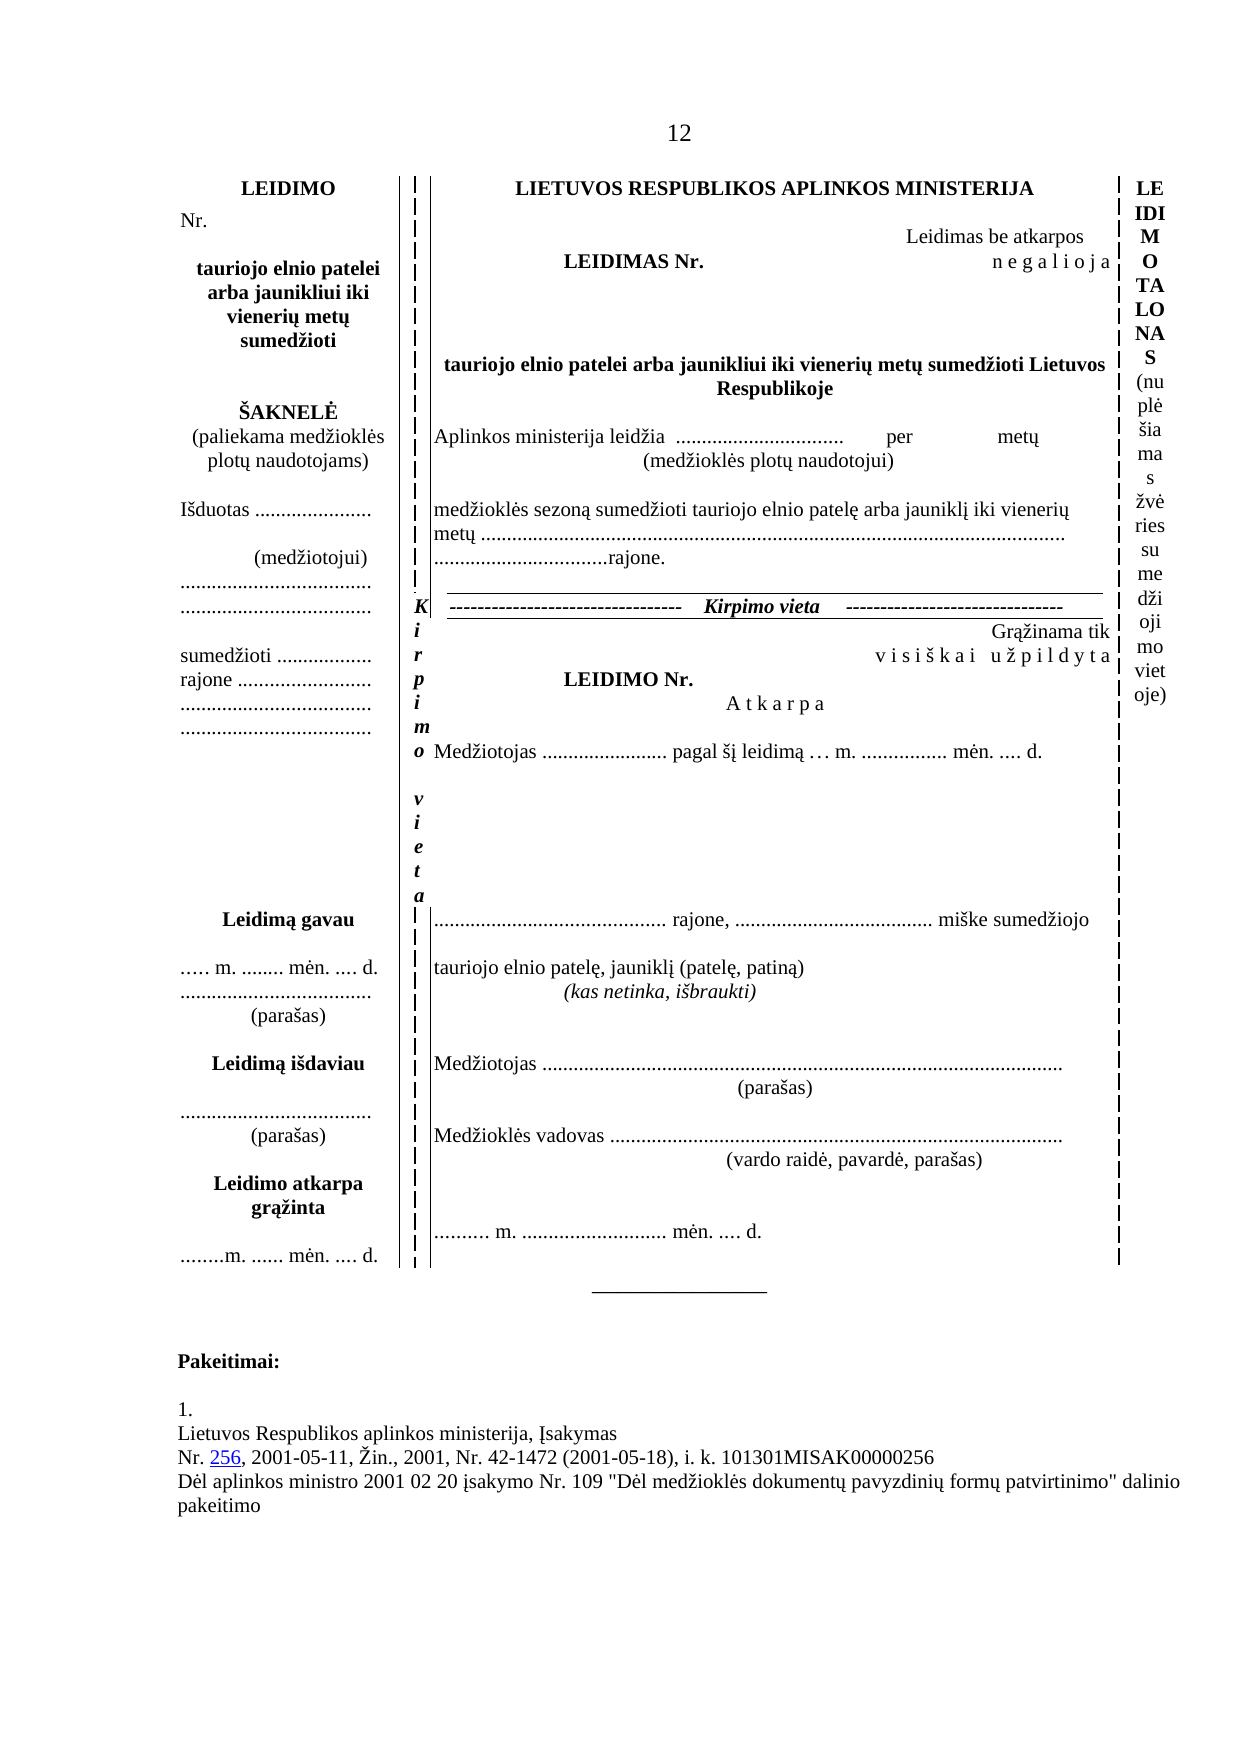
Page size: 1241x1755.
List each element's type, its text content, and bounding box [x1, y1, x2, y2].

table_cell [177, 618, 399, 643]
table_cell [400, 297, 415, 352]
table_cell [415, 907, 430, 931]
table_header LEIDIMO Nr. [177, 176, 399, 248]
table_cell medžioklės sezoną sumedžioti tauriojo elnio patelę arba jauniklį iki vienerių metų [431, 496, 1119, 544]
text 1. [177, 1397, 1181, 1421]
table_cell [400, 1075, 415, 1099]
table_cell [415, 352, 430, 400]
table_cell [415, 1219, 430, 1243]
table_cell [431, 473, 1119, 496]
table_header LIETUVOS RESPUBLIKOS APLINKOS MINISTERIJA [431, 176, 1119, 200]
table_cell [400, 1171, 415, 1219]
table_cell [400, 1219, 415, 1243]
table_cell [400, 1099, 415, 1123]
table_cell [400, 200, 415, 224]
table_cell [415, 496, 430, 544]
table_cell [415, 297, 430, 352]
table_cell [400, 955, 415, 979]
table_cell [400, 1051, 415, 1075]
text Pakeitimai: [177, 1349, 1181, 1373]
table_cell [177, 739, 399, 763]
table_cell [177, 931, 399, 955]
text Lietuvos Respublikos aplinkos ministerija, Įsakymas [177, 1421, 1181, 1445]
table_cell tauriojo elnio patelę, jauniklį (patelę, patiną) [431, 955, 1119, 979]
table_cell Leidimas be atkarpos [431, 225, 1119, 248]
table_cell [400, 931, 415, 955]
table_cell [400, 424, 415, 448]
table_cell [415, 249, 430, 297]
table_cell [415, 225, 430, 248]
table_cell [431, 931, 1119, 955]
table_cell [431, 569, 1119, 593]
table_cell [400, 496, 415, 544]
table_cell [177, 352, 399, 400]
table_cell [431, 1171, 1119, 1219]
table_cell rajone, miške sumedžiojo [431, 907, 1119, 931]
table_header LEIDIMO TALONAS (nuplėšiamas žvėries sumedžiojimo vietoje) [1119, 176, 1181, 1267]
text Dėl aplinkos ministro 2001 02 20 įsakymo Nr. 109 "Dėl medžioklės dokumentų pavyzdinių formų patvirtinimo" dalinio pakeitimo [177, 1469, 1181, 1517]
table_cell [431, 400, 1119, 424]
table_cell rajone. [431, 545, 1119, 569]
table_cell (medžioklės plotų naudotojui) [431, 448, 1119, 472]
table_cell LEIDIMAS Nr. [431, 249, 816, 297]
table_cell m. mėn. d. [177, 955, 399, 979]
table_cell [415, 1123, 430, 1147]
table_cell [177, 715, 399, 739]
table_cell [177, 593, 399, 618]
table_cell (parašas) [177, 1123, 399, 1147]
table_cell [431, 1027, 1119, 1051]
table_cell Leidimą išdaviau [177, 1051, 399, 1075]
table_cell [415, 1244, 430, 1267]
table_cell n e g a l i o j a [816, 249, 1119, 297]
table_cell [400, 1147, 415, 1171]
table_cell (parašas) [177, 1003, 399, 1027]
table_cell [415, 1003, 430, 1027]
table_cell [177, 1219, 399, 1243]
table_cell [431, 297, 1119, 352]
table_cell [177, 1099, 399, 1123]
table_cell v i s i š k a i u ž p i l d y t a [431, 643, 1119, 667]
table_cell [415, 424, 430, 448]
table_cell [431, 1244, 1119, 1267]
table_cell [400, 1003, 415, 1027]
text ______________ [177, 1267, 1181, 1296]
table_cell [400, 225, 415, 248]
table_cell LEIDIMO Nr. [431, 667, 1119, 691]
table_cell [177, 1147, 399, 1171]
table_cell tauriojo elnio patelei arba jaunikliui iki vienerių metų sumedžioti Lietuvos Respublikoje [431, 352, 1119, 400]
table_cell [400, 907, 415, 931]
table_cell [400, 473, 415, 496]
table_cell [415, 931, 430, 955]
table_cell rajone [177, 667, 399, 691]
table_cell [400, 569, 415, 593]
table_cell [431, 763, 1119, 907]
table_cell [177, 763, 399, 907]
table_cell [415, 200, 430, 224]
table_cell [177, 473, 399, 496]
table_cell m. mėn. d. [177, 1244, 399, 1267]
table_cell [177, 1075, 399, 1099]
text Nr. 256, 2001-05-11, Žin., 2001, Nr. 42-1472 (2001-05-18), i. k. 101301MISAK00000256 [177, 1445, 1181, 1469]
table_cell [431, 715, 1119, 739]
table_cell [415, 1147, 430, 1171]
table_cell [177, 979, 399, 1003]
table_cell [415, 979, 430, 1003]
table_cell [415, 1027, 430, 1051]
table_cell [415, 955, 430, 979]
table_cell (medžiotojui) [177, 545, 399, 569]
table_cell Kirpimo vieta [400, 593, 431, 907]
table_cell [400, 1244, 415, 1267]
table_cell (parašas) [431, 1075, 1119, 1099]
table_cell [400, 545, 415, 569]
table_cell Kirpimo vieta [447, 594, 1103, 618]
table_cell [415, 1171, 430, 1219]
table_cell [415, 448, 430, 472]
table_cell (paliekama medžioklės [177, 424, 399, 448]
table_cell sumedžioti [177, 643, 399, 667]
table_cell Leidimą gavau [177, 907, 399, 931]
table_cell [431, 593, 447, 618]
table_cell [400, 1123, 415, 1147]
table_cell [415, 545, 430, 569]
table_cell [431, 200, 1119, 224]
table_cell [415, 1051, 430, 1075]
table_cell Išduotas [177, 496, 399, 544]
table_cell tauriojo elnio patelei arba jaunikliui iki vienerių metų sumedžioti [177, 249, 399, 352]
table_cell [400, 249, 415, 297]
table_cell Leidimo atkarpa grąžinta [177, 1171, 399, 1219]
table_cell Aplinkos ministerija leidžia per metų [431, 424, 1119, 448]
table_cell m. mėn. d. [431, 1219, 1119, 1243]
table_cell [177, 1027, 399, 1051]
table_cell [415, 1099, 430, 1123]
table_cell Medžioklės vadovas [431, 1123, 1119, 1147]
table_cell A t k a r p a [431, 691, 1119, 715]
table_cell [415, 400, 430, 424]
table_cell [400, 352, 415, 400]
table_cell [431, 1099, 1119, 1123]
table_cell Medžiotojas pagal šį leidimą m. mėn. d. [431, 739, 1119, 763]
table_cell [400, 1027, 415, 1051]
table_cell Medžiotojas [431, 1051, 1119, 1075]
table_cell [415, 569, 430, 593]
table_cell [177, 691, 399, 715]
table_cell [400, 448, 415, 472]
table_header [415, 176, 430, 200]
table_cell plotų naudotojams) [177, 448, 399, 472]
table_header [400, 176, 415, 200]
table_cell [400, 979, 415, 1003]
table_cell (vardo raidė, pavardė, parašas) [431, 1147, 1119, 1171]
table_cell ŠAKNELĖ [177, 400, 399, 424]
table_cell [415, 1075, 430, 1099]
table_cell [1103, 593, 1119, 618]
table_cell Grąžinama tik [431, 618, 1119, 643]
table_cell [400, 400, 415, 424]
table_cell (kas netinka, išbraukti) [431, 979, 1119, 1003]
table_cell [431, 1003, 1119, 1027]
table_cell [415, 473, 430, 496]
table_cell [177, 569, 399, 593]
